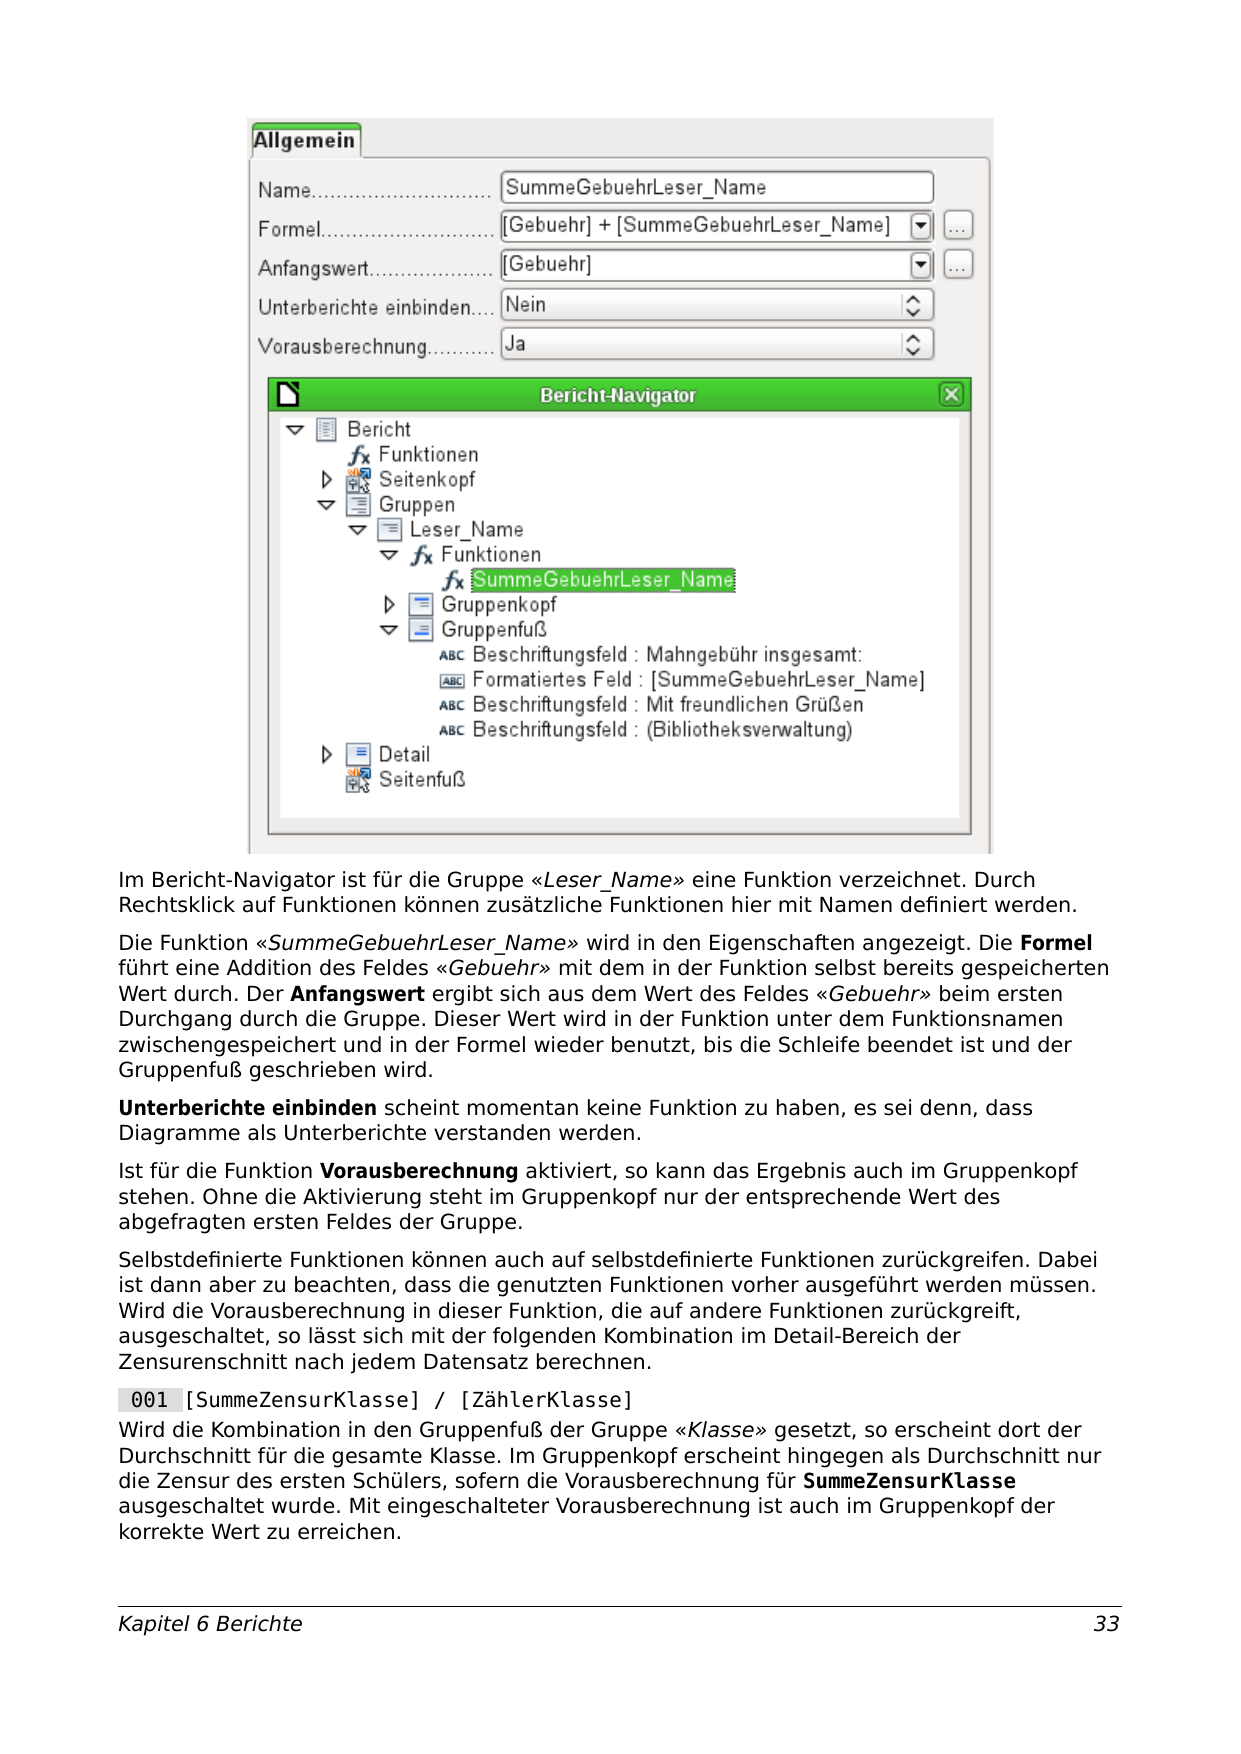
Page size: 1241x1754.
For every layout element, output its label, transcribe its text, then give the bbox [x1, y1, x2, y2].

text Im Bericht-Navigator ist für die Gruppe «Leser_Name» eine Funktion verzeichnet. Durch Rechtsklick auf Funktionen können zusätzliche Funktionen hier mit Namen definiert werden. [118, 868, 1122, 917]
text Die Funktion «SummeGebuehrLeser_Name» wird in den Eigenschaften angezeigt. Die Formel führt eine Addition des Feldes «Gebuehr» mit dem in der Funktion selbst bereits gespeicherten Wert durch. Der Anfangswert ergibt sich aus dem Wert des Feldes «Gebuehr» beim ersten Durchgang durch die Gruppe. Dieser Wert wird in der Funktion unter dem Funktionsnamen zwischengespeichert und in der Formel wieder benutzt, bis die Schleife beendet ist und der Gruppenfuß geschrieben wird. [118, 931, 1122, 1082]
text Selbstdefinierte Funktionen können auch auf selbstdefinierte Funktionen zurückgreifen. Dabei ist dann aber zu beachten, dass die genutzten Funktionen vorher ausgeführt werden müssen. Wird die Vorausberechnung in dieser Funktion, die auf andere Funktionen zurückgreift, ausgeschaltet, so lässt sich mit der folgenden Kombination im Detail-Bereich der Zensurenschnitt nach jedem Datensatz berechnen. [118, 1248, 1122, 1374]
text Wird die Kombination in den Gruppenfuß der Gruppe «Klasse» gesetzt, so erscheint dort der Durchschnitt für die gesamte Klasse. Im Gruppenkopf erscheint hingegen als Durchschnitt nur die Zensur des ersten Schülers, sofern die Vorausberechnung für SummeZensurKlasse ausgeschaltet wurde. Mit eingeschalteter Vorausberechnung ist auch im Gruppenkopf der korrekte Wert zu erreichen. [118, 1418, 1122, 1544]
picture [246, 118, 994, 854]
text Ist für die Funktion Vorausberechnung aktiviert, so kann das Ergebnis auch im Gruppenkopf stehen. Ohne die Aktivierung steht im Gruppenkopf nur der entsprechende Wert des abgefragten ersten Feldes der Gruppe. [118, 1159, 1122, 1234]
list [SummeZensurKlasse] / [ZählerKlasse] [183, 1388, 1122, 1412]
text Unterberichte einbinden scheint momentan keine Funktion zu haben, es sei denn, dass Diagramme als Unterberichte verstanden werden. [118, 1096, 1122, 1146]
